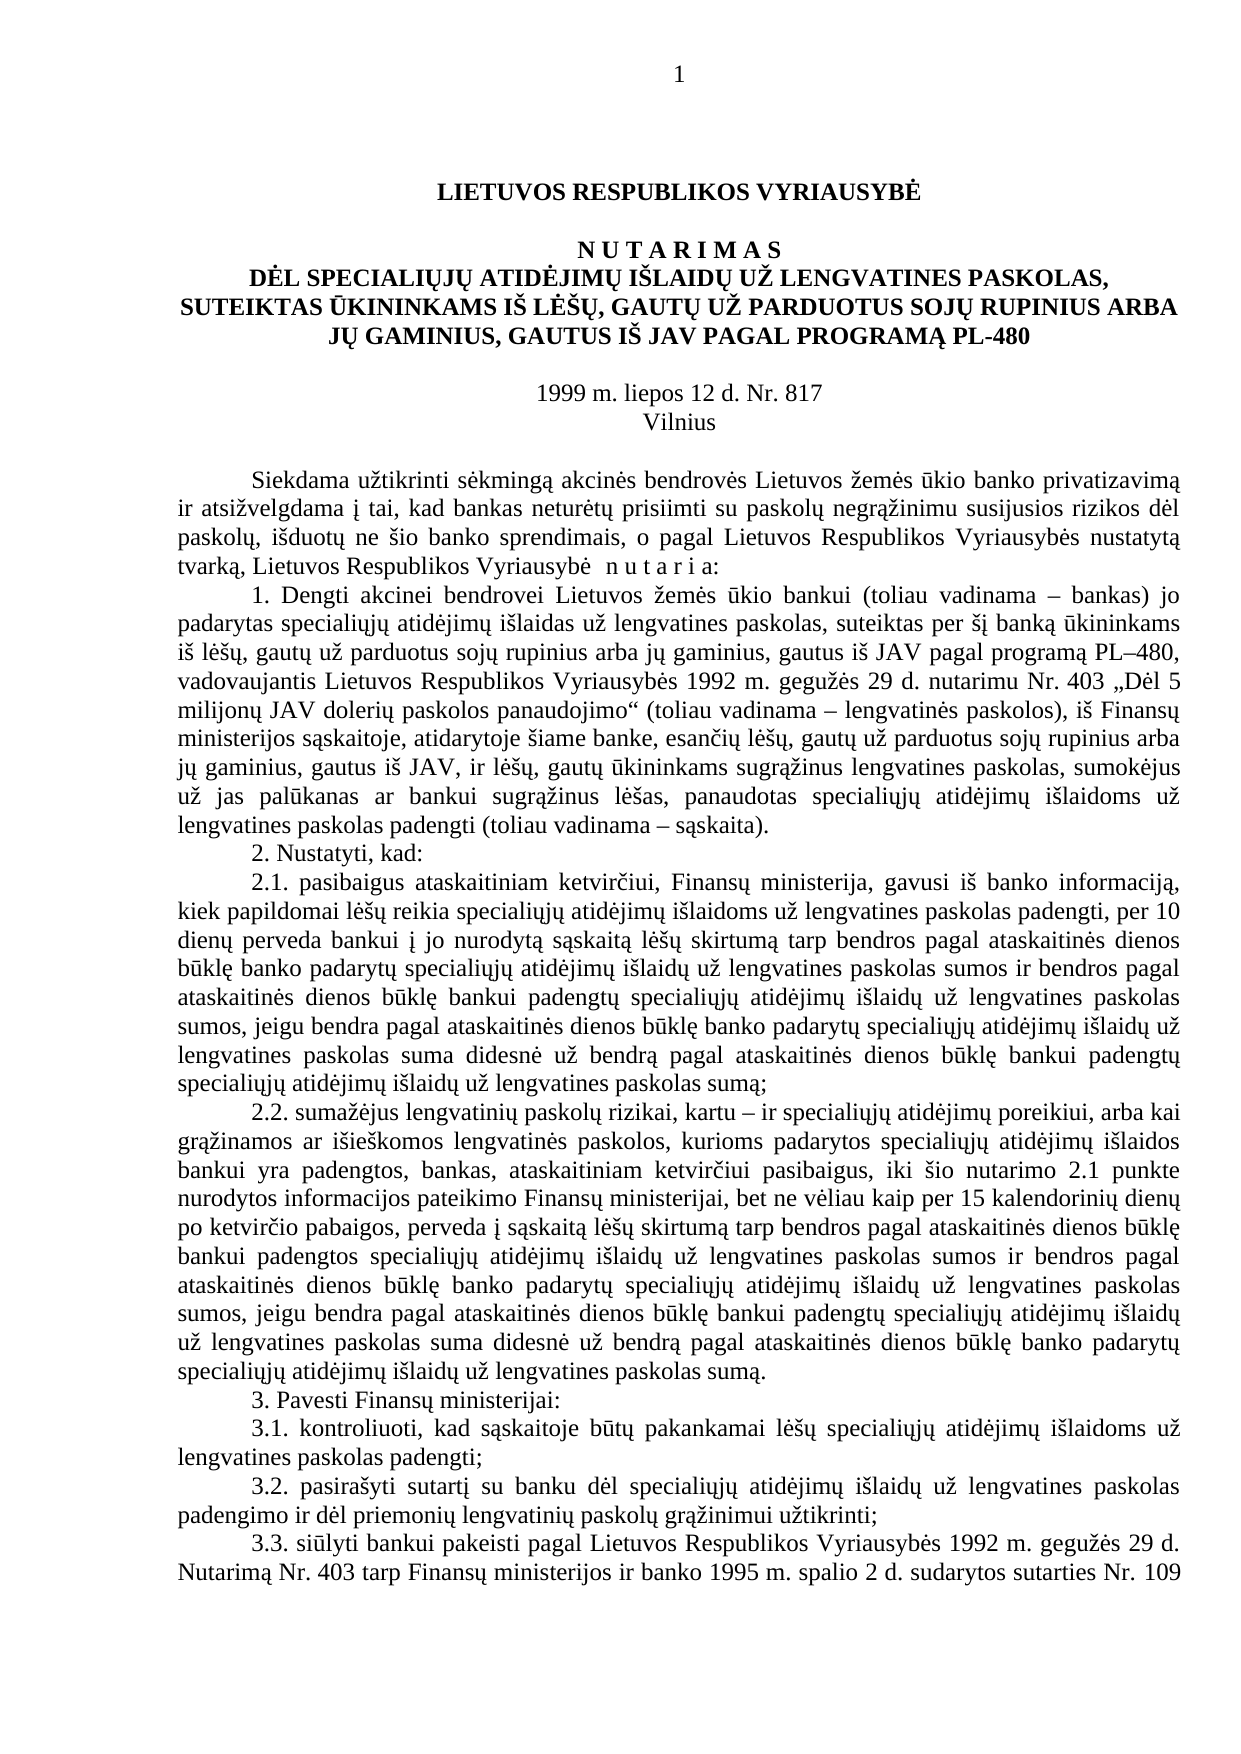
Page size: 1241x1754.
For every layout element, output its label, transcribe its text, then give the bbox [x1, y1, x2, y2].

text 1. Dengti akcinei bendrovei Lietuvos žemės ūkio bankui (toliau vadinama – bankas) jo padarytas specialiųjų atidėjimų išlaidas už lengvatines paskolas, suteiktas per šį banką ūkininkams iš lėšų, gautų už parduotus sojų rupinius arba jų gaminius, gautus iš JAV pagal programą PL–480, vadovaujantis Lietuvos Respublikos Vyriausybės 1992 m. gegužės 29 d. nutarimu Nr. 403 „Dėl 5 milijonų JAV dolerių paskolos panaudojimo“ (toliau vadinama – lengvatinės paskolos), iš Finansų ministerijos sąskaitoje, atidarytoje šiame banke, esančių lėšų, gautų už parduotus sojų rupinius arba jų gaminius, gautus iš JAV, ir lėšų, gautų ūkininkams sugrąžinus lengvatines paskolas, sumokėjus už jas palūkanas ar bankui sugrąžinus lėšas, panaudotas specialiųjų atidėjimų išlaidoms už lengvatines paskolas padengti (toliau vadinama – sąskaita). [177, 580, 1181, 838]
text 2.2. sumažėjus lengvatinių paskolų rizikai, kartu – ir specialiųjų atidėjimų poreikiui, arba kai grąžinamos ar išieškomos lengvatinės paskolos, kurioms padarytos specialiųjų atidėjimų išlaidos bankui yra padengtos, bankas, ataskaitiniam ketvirčiui pasibaigus, iki šio nutarimo 2.1 punkte nurodytos informacijos pateikimo Finansų ministerijai, bet ne vėliau kaip per 15 kalendorinių dienų po ketvirčio pabaigos, perveda į sąskaitą lėšų skirtumą tarp bendros pagal ataskaitinės dienos būklę bankui padengtos specialiųjų atidėjimų išlaidų už lengvatines paskolas sumos ir bendros pagal ataskaitinės dienos būklę banko padarytų specialiųjų atidėjimų išlaidų už lengvatines paskolas sumos, jeigu bendra pagal ataskaitinės dienos būklę bankui padengtų specialiųjų atidėjimų išlaidų už lengvatines paskolas suma didesnė už bendrą pagal ataskaitinės dienos būklę banko padarytų specialiųjų atidėjimų išlaidų už lengvatines paskolas sumą. [177, 1097, 1181, 1385]
text 3.2. pasirašyti sutartį su banku dėl specialiųjų atidėjimų išlaidų už lengvatines paskolas padengimo ir dėl priemonių lengvatinių paskolų grąžinimui užtikrinti; [177, 1471, 1181, 1528]
text Vilnius [177, 407, 1181, 436]
text 1999 m. liepos 12 d. Nr. 817 [177, 378, 1181, 407]
text LIETUVOS RESPUBLIKOS VYRIAUSYBĖ [177, 177, 1181, 206]
text 3.1. kontroliuoti, kad sąskaitoje būtų pakankamai lėšų specialiųjų atidėjimų išlaidoms už lengvatines paskolas padengti; [177, 1413, 1181, 1471]
text 2.1. pasibaigus ataskaitiniam ketvirčiui, Finansų ministerija, gavusi iš banko informaciją, kiek papildomai lėšų reikia specialiųjų atidėjimų išlaidoms už lengvatines paskolas padengti, per 10 dienų perveda bankui į jo nurodytą sąskaitą lėšų skirtumą tarp bendros pagal ataskaitinės dienos būklę banko padarytų specialiųjų atidėjimų išlaidų už lengvatines paskolas sumos ir bendros pagal ataskaitinės dienos būklę bankui padengtų specialiųjų atidėjimų išlaidų už lengvatines paskolas sumos, jeigu bendra pagal ataskaitinės dienos būklę banko padarytų specialiųjų atidėjimų išlaidų už lengvatines paskolas suma didesnė už bendrą pagal ataskaitinės dienos būklę bankui padengtų specialiųjų atidėjimų išlaidų už lengvatines paskolas sumą; [177, 867, 1181, 1097]
text Siekdama užtikrinti sėkmingą akcinės bendrovės Lietuvos žemės ūkio banko privatizavimą ir atsižvelgdama į tai, kad bankas neturėtų prisiimti su paskolų negrąžinimu susijusios rizikos dėl paskolų, išduotų ne šio banko sprendimais, o pagal Lietuvos Respublikos Vyriausybės nustatytą tvarką, Lietuvos Respublikos Vyriausybė nutaria: [177, 465, 1181, 580]
text N U T A R I M A S [177, 235, 1181, 263]
text 3. Pavesti Finansų ministerijai: [177, 1385, 1181, 1413]
text 3.3. siūlyti bankui pakeisti pagal Lietuvos Respublikos Vyriausybės 1992 m. gegužės 29 d. Nutarimą Nr. 403 tarp Finansų ministerijos ir banko 1995 m. spalio 2 d. sudarytos sutarties Nr. 109 [177, 1528, 1181, 1586]
text DĖL SPECIALIŲJŲ ATIDĖJIMŲ IŠLAIDŲ UŽ LENGVATINES PASKOLAS, SUTEIKTAS ŪKININKAMS IŠ LĖŠŲ, GAUTŲ UŽ PARDUOTUS SOJŲ RUPINIUS ARBA JŲ GAMINIUS, GAUTUS IŠ JAV PAGAL PROGRAMĄ PL-480 [177, 263, 1181, 350]
text 2. Nustatyti, kad: [177, 838, 1181, 867]
